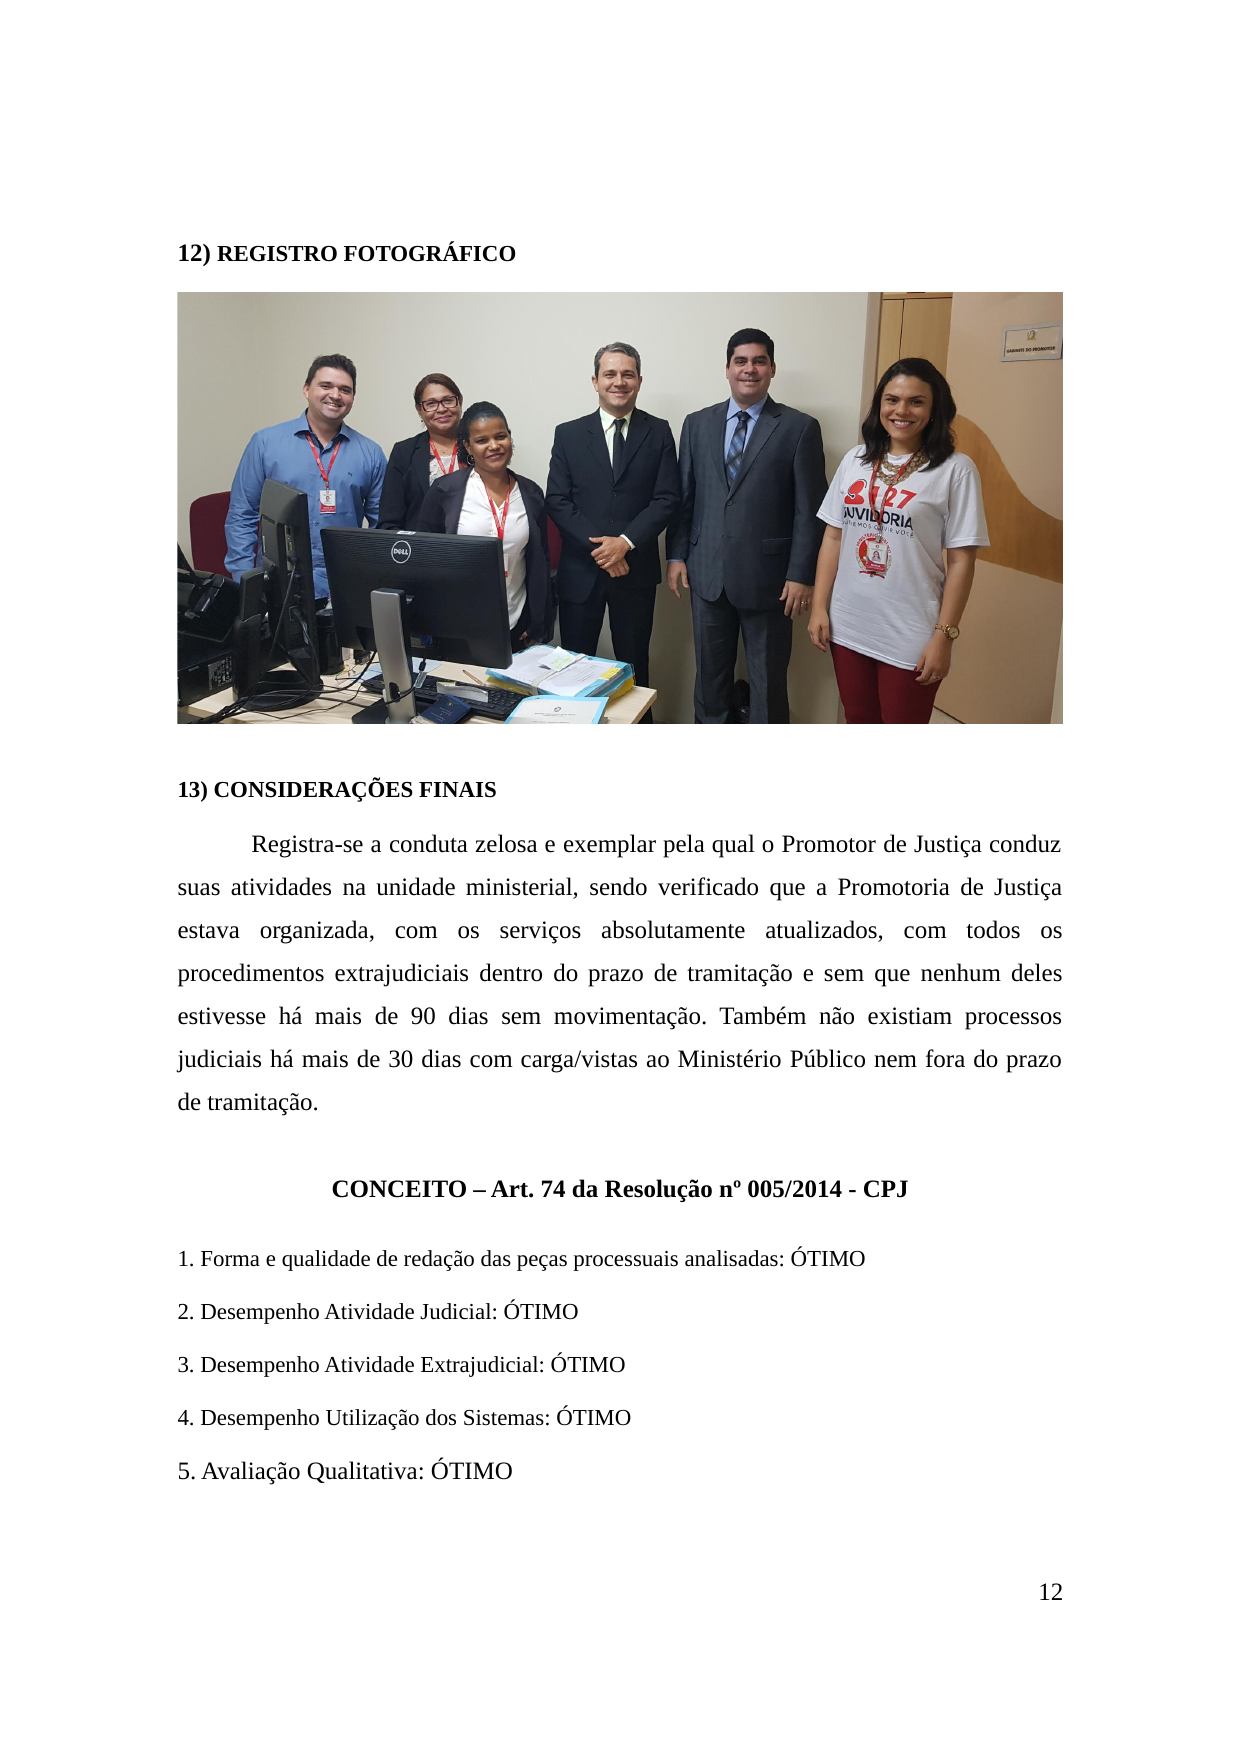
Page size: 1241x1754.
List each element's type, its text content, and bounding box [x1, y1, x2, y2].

text 12) REGISTRO FOTOGRÁFICO [177, 238, 1063, 266]
text Registra-se a conduta zelosa e exemplar pela qual o Promotor de Justiça conduz suas atividades na unidade ministerial, sendo verificado que a Promotoria de Justiça estava organizada, com os serviços absolutamente atualizados, com todos os procedimentos extrajudiciais dentro do prazo de tramitação e sem que nenhum deles estivesse há mais de 90 dias sem movimentação. Também não existiam processos judiciais há mais de 30 dias com carga/vistas ao Ministério Público nem fora do prazo de tramitação. [177, 829, 1063, 1116]
text 2. Desempenho Atividade Judicial: ÓTIMO [177, 1298, 1063, 1324]
text 1. Forma e qualidade de redação das peças processuais analisadas: ÓTIMO [177, 1246, 1063, 1272]
text 5. Avaliação Qualitativa: ÓTIMO [177, 1456, 1063, 1485]
text 3. Desempenho Atividade Extrajudicial: ÓTIMO [177, 1351, 1063, 1377]
text 13) CONSIDERAÇÕES FINAIS [177, 776, 1063, 802]
text CONCEITO – Art. 74 da Resolução nº 005/2014 - CPJ [177, 1174, 1063, 1202]
text 4. Desempenho Utilização dos Sistemas: ÓTIMO [177, 1404, 1063, 1430]
picture [177, 292, 1063, 724]
